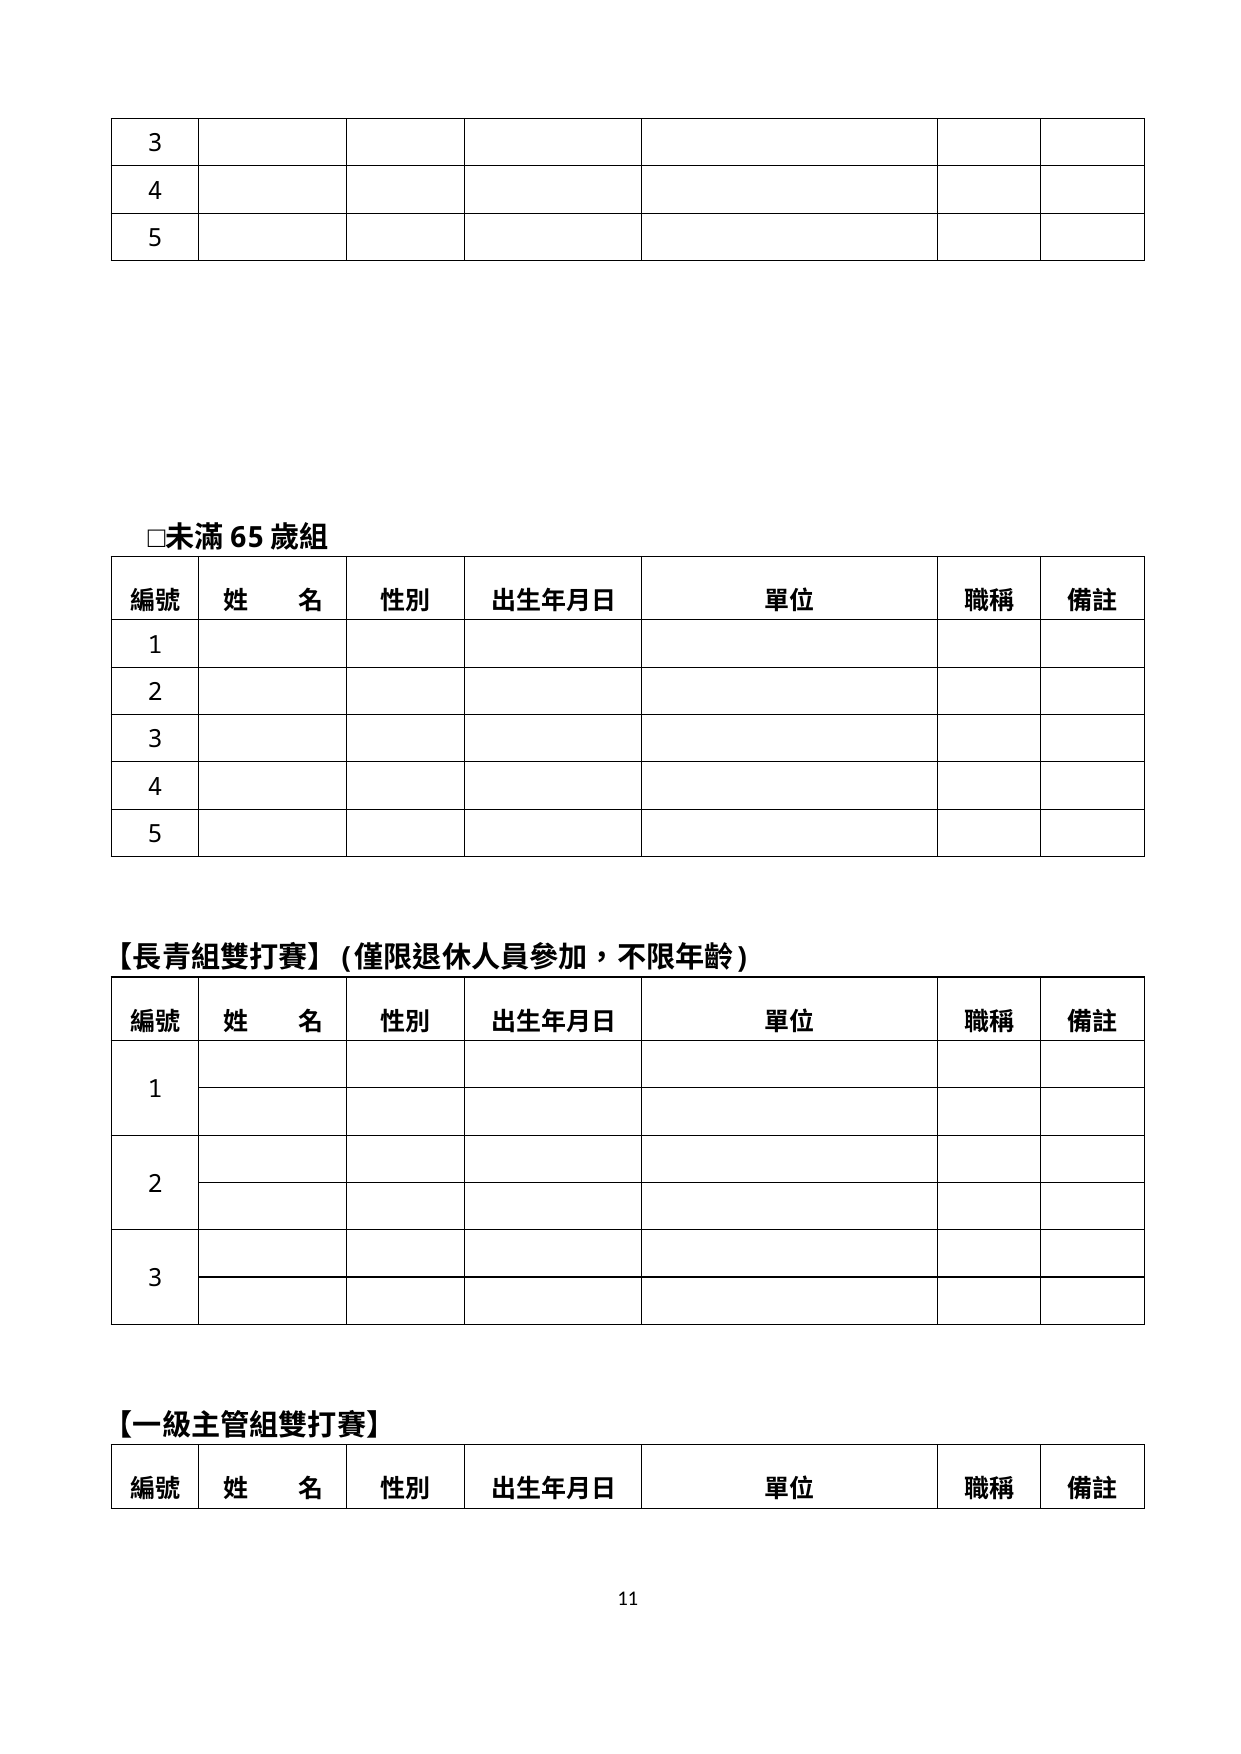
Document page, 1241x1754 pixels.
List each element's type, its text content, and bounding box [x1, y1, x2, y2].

table_cell [347, 668, 464, 714]
table_cell [1041, 810, 1144, 856]
table_cell [465, 1183, 641, 1229]
table_header 編號 [112, 978, 198, 1040]
table_header 職稱 [938, 978, 1040, 1040]
table_header 職稱 [938, 1445, 1040, 1508]
table_header 姓 名 [199, 557, 346, 619]
table_header 單位 [642, 978, 937, 1040]
table_cell [938, 1136, 1040, 1182]
table_cell 5 [112, 810, 198, 856]
table_cell [347, 1088, 464, 1134]
table_cell [1041, 1183, 1144, 1229]
table_cell 1 [112, 1041, 198, 1134]
table_header 姓 名 [199, 978, 346, 1040]
table_cell [199, 1183, 346, 1229]
table_header 出生年月日 [465, 978, 641, 1040]
table_cell [465, 620, 641, 667]
table_cell [938, 1278, 1040, 1324]
table_cell [465, 1230, 641, 1276]
table_header 姓 名 [199, 1445, 346, 1508]
table_cell [642, 1278, 937, 1324]
table_cell [642, 214, 937, 260]
table_header 編號 [112, 557, 198, 619]
table_cell [199, 166, 346, 213]
table_cell [1041, 762, 1144, 808]
text 【長青組雙打賽】(僅限退休人員參加，不限年齡) [103, 934, 1107, 976]
table_header 性別 [347, 1445, 464, 1508]
table_cell [642, 1230, 937, 1276]
table_cell [465, 762, 641, 808]
table_cell [938, 1041, 1040, 1087]
table_cell [938, 1183, 1040, 1229]
table_cell [465, 1136, 641, 1182]
table_cell [938, 620, 1040, 667]
table_header 性別 [347, 978, 464, 1040]
table_cell [1041, 166, 1144, 213]
table_cell [465, 166, 641, 213]
table_cell [1041, 715, 1144, 761]
table_cell [465, 1088, 641, 1134]
table_cell [1041, 668, 1144, 714]
table_cell [1041, 620, 1144, 667]
table_cell [642, 715, 937, 761]
table_header 職稱 [938, 557, 1040, 619]
table_cell [1041, 1041, 1144, 1087]
table_cell [347, 762, 464, 808]
table_cell [642, 1136, 937, 1182]
table_cell [199, 1136, 346, 1182]
table_header 備註 [1041, 978, 1144, 1040]
table_cell [347, 214, 464, 260]
table_cell [938, 119, 1040, 165]
table_cell [642, 119, 937, 165]
table_cell [347, 1183, 464, 1229]
table_cell [465, 1278, 641, 1324]
table_header 出生年月日 [465, 1445, 641, 1508]
table_cell [347, 1230, 464, 1276]
table_cell [1041, 1230, 1144, 1276]
table_cell [199, 762, 346, 808]
text 【一級主管組雙打賽】 [103, 1402, 1107, 1444]
table_cell [347, 166, 464, 213]
table_cell [938, 810, 1040, 856]
table_cell [347, 620, 464, 667]
table_cell [199, 1041, 346, 1087]
text □未滿65歲組 [148, 513, 1107, 556]
table_cell [938, 214, 1040, 260]
table_cell [465, 668, 641, 714]
table_cell [642, 810, 937, 856]
table_cell [465, 119, 641, 165]
table_header 性別 [347, 557, 464, 619]
table_cell 1 [112, 620, 198, 667]
table_cell 4 [112, 762, 198, 808]
table_cell [199, 214, 346, 260]
table_cell [642, 762, 937, 808]
table_cell [199, 620, 346, 667]
table_header 單位 [642, 1445, 937, 1508]
table_cell [938, 668, 1040, 714]
table_cell [938, 762, 1040, 808]
table_cell [642, 1183, 937, 1229]
table_cell [938, 1230, 1040, 1276]
table_cell [347, 119, 464, 165]
table_cell [347, 715, 464, 761]
table_cell 3 [112, 119, 198, 165]
table_cell [465, 214, 641, 260]
table_cell [199, 119, 346, 165]
table_cell [347, 1041, 464, 1087]
table_cell [199, 1088, 346, 1134]
table_cell [938, 166, 1040, 213]
table_cell [465, 715, 641, 761]
table_cell 4 [112, 166, 198, 213]
table_cell [1041, 1278, 1144, 1324]
table_cell [938, 715, 1040, 761]
table_header 出生年月日 [465, 557, 641, 619]
table_cell 2 [112, 668, 198, 714]
table_cell [1041, 214, 1144, 260]
table_cell [347, 1136, 464, 1182]
table_cell [199, 810, 346, 856]
table_cell [1041, 1136, 1144, 1182]
table_cell [1041, 119, 1144, 165]
table_cell [1041, 1088, 1144, 1134]
table_cell [199, 668, 346, 714]
table_cell [642, 1088, 937, 1134]
table_header 單位 [642, 557, 937, 619]
table_header 編號 [112, 1445, 198, 1508]
table_cell 5 [112, 214, 198, 260]
table_cell [199, 1278, 346, 1324]
table_cell [199, 715, 346, 761]
table_cell [347, 810, 464, 856]
table_cell 3 [112, 715, 198, 761]
table_header 備註 [1041, 1445, 1144, 1508]
table_cell [938, 1088, 1040, 1134]
table_cell [199, 1230, 346, 1276]
table_cell 3 [112, 1230, 198, 1324]
table_cell [642, 620, 937, 667]
table_cell [347, 1278, 464, 1324]
table_cell [465, 1041, 641, 1087]
table_cell [642, 1041, 937, 1087]
table_cell 2 [112, 1136, 198, 1229]
table_cell [465, 810, 641, 856]
table_header 備註 [1041, 557, 1144, 619]
table_cell [642, 166, 937, 213]
table_cell [642, 668, 937, 714]
